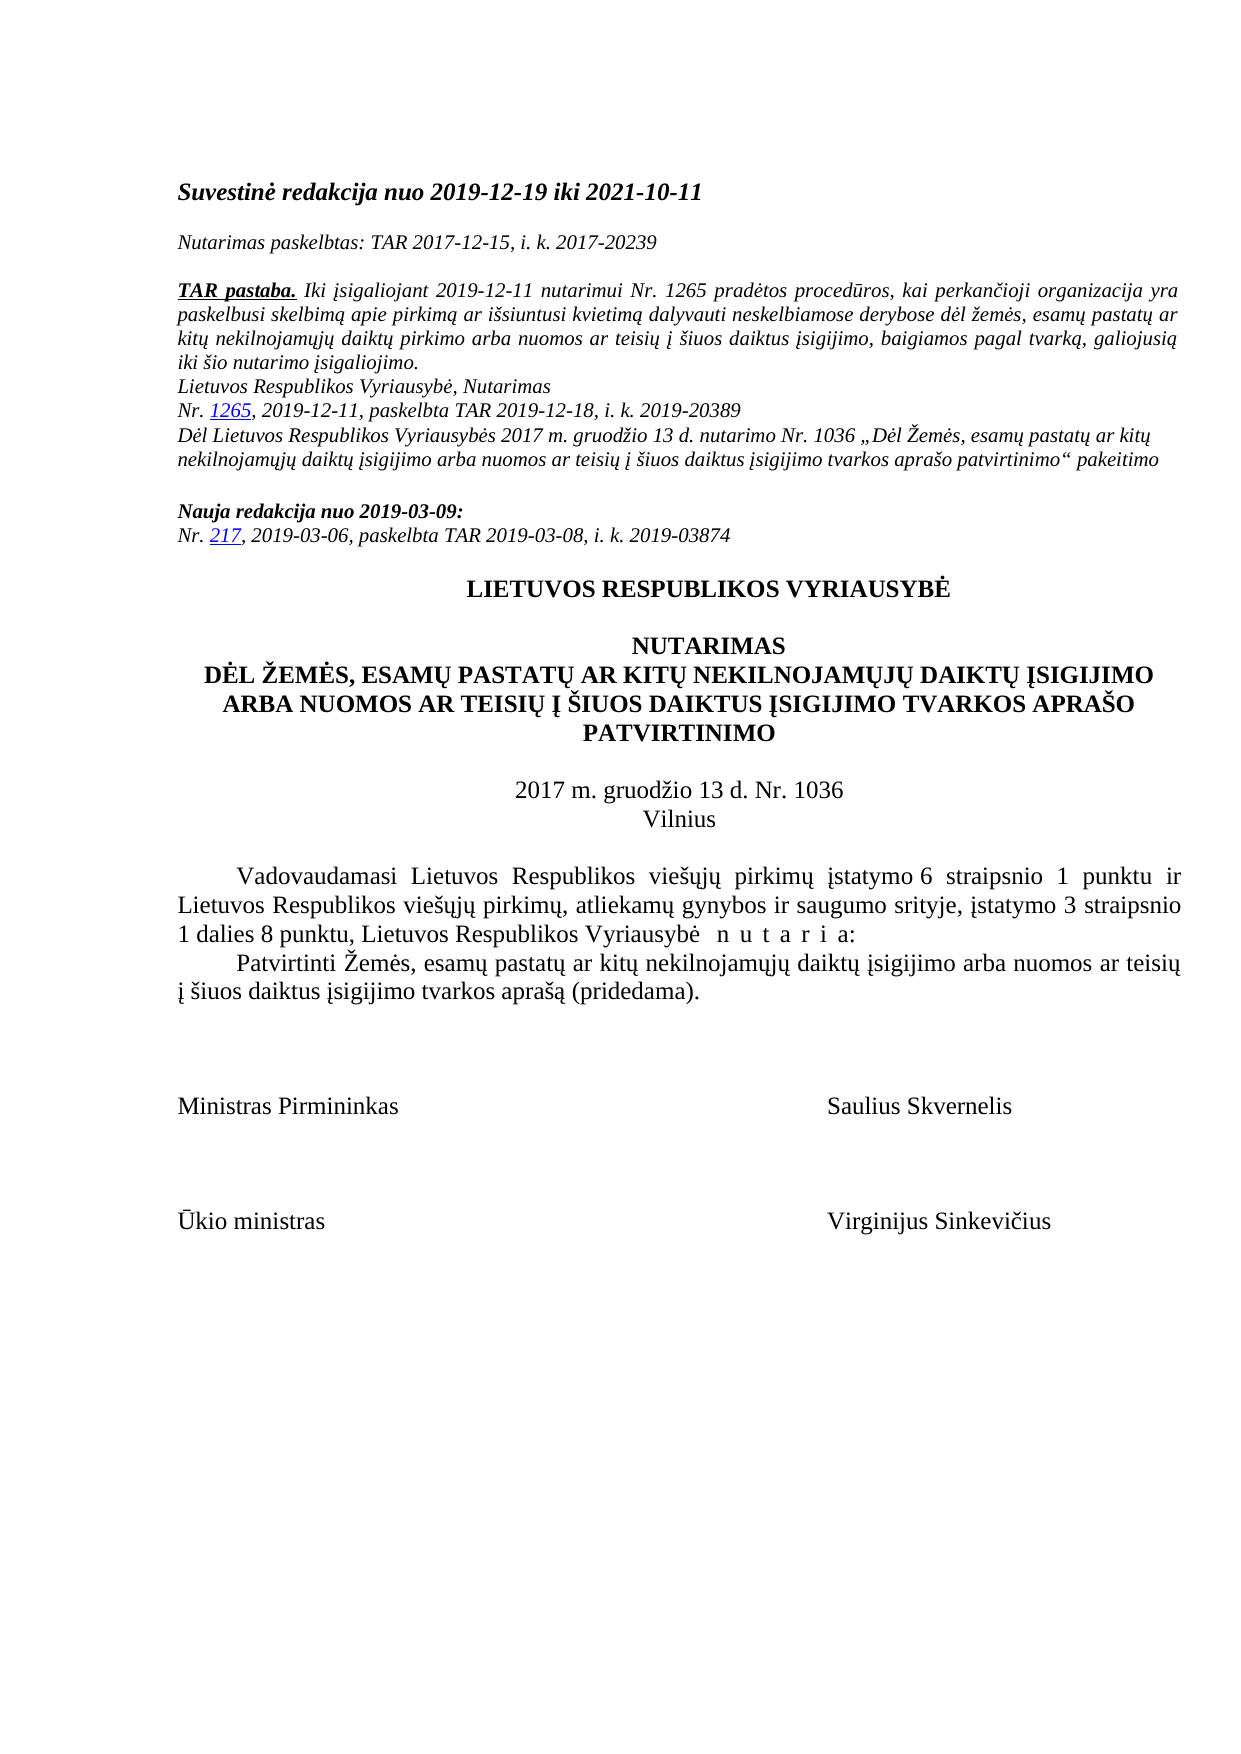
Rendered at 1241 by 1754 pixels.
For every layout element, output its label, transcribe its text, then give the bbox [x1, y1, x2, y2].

text Ūkio ministras Virginijus Sinkevičius [177, 1206, 1181, 1235]
text NUTARIMAS [177, 631, 1181, 660]
text LIETUVOS RESPUBLIKOS VYRIAUSYBĖ [177, 574, 1181, 603]
text Vilnius [177, 804, 1181, 833]
text Suvestinė redakcija nuo 2019-12-19 iki 2021-10-11 [177, 177, 1181, 206]
text Nauja redakcija nuo 2019-03-09: [177, 499, 1181, 523]
text 2017 m. gruodžio 13 d. Nr. 1036 [177, 775, 1181, 804]
text Nr. 217, 2019-03-06, paskelbta TAR 2019-03-08, i. k. 2019-03874 [177, 523, 1181, 547]
text Nr. 1265, 2019-12-11, paskelbta TAR 2019-12-18, i. k. 2019-20389 [177, 398, 1181, 422]
text Lietuvos Respublikos Vyriausybė, Nutarimas [177, 374, 1181, 398]
text TAR pastaba. Iki įsigaliojant 2019-12-11 nutarimui Nr. 1265 pradėtos procedūros, kai perkančioji organizacija yra paskelbusi skelbimą apie pirkimą ar išsiuntusi kvietimą dalyvauti neskelbiamose derybose dėl žemės, esamų pastatų ar kitų nekilnojamųjų daiktų pirkimo arba nuomos ar teisių į šiuos daiktus įsigijimo, baigiamos pagal tvarką, galiojusią iki šio nutarimo įsigaliojimo. [177, 278, 1181, 374]
text Ministras Pirmininkas Saulius Skvernelis [177, 1091, 1181, 1120]
text DĖL ŽEMĖS, ESAMŲ PASTATŲ AR KITŲ NEKILNOJAMŲJŲ DAIKTŲ ĮSIGIJIMO ARBA NUOMOS AR TEISIŲ Į ŠIUOS DAIKTUS ĮSIGIJIMO TVARKOS APRAŠO PATVIRTINIMO [177, 660, 1181, 746]
text Nutarimas paskelbtas: TAR 2017-12-15, i. k. 2017-20239 [177, 230, 1181, 254]
text Patvirtinti Žemės, esamų pastatų ar kitų nekilnojamųjų daiktų įsigijimo arba nuomos ar teisių į šiuos daiktus įsigijimo tvarkos aprašą (pridedama). [177, 948, 1181, 1005]
text Dėl Lietuvos Respublikos Vyriausybės 2017 m. gruodžio 13 d. nutarimo Nr. 1036 „Dėl Žemės, esamų pastatų ar kitų nekilnojamųjų daiktų įsigijimo arba nuomos ar teisių į šiuos daiktus įsigijimo tvarkos aprašo patvirtinimo“ pakeitimo [177, 422, 1181, 471]
text Vadovaudamasi Lietuvos Respublikos viešųjų pirkimų įstatymo 6 straipsnio 1 punktu ir Lietuvos Respublikos viešųjų pirkimų, atliekamų gynybos ir saugumo srityje, įstatymo 3 straipsnio 1 dalies 8 punktu, Lietuvos Respublikos Vyriausybė nutaria: [177, 861, 1181, 948]
